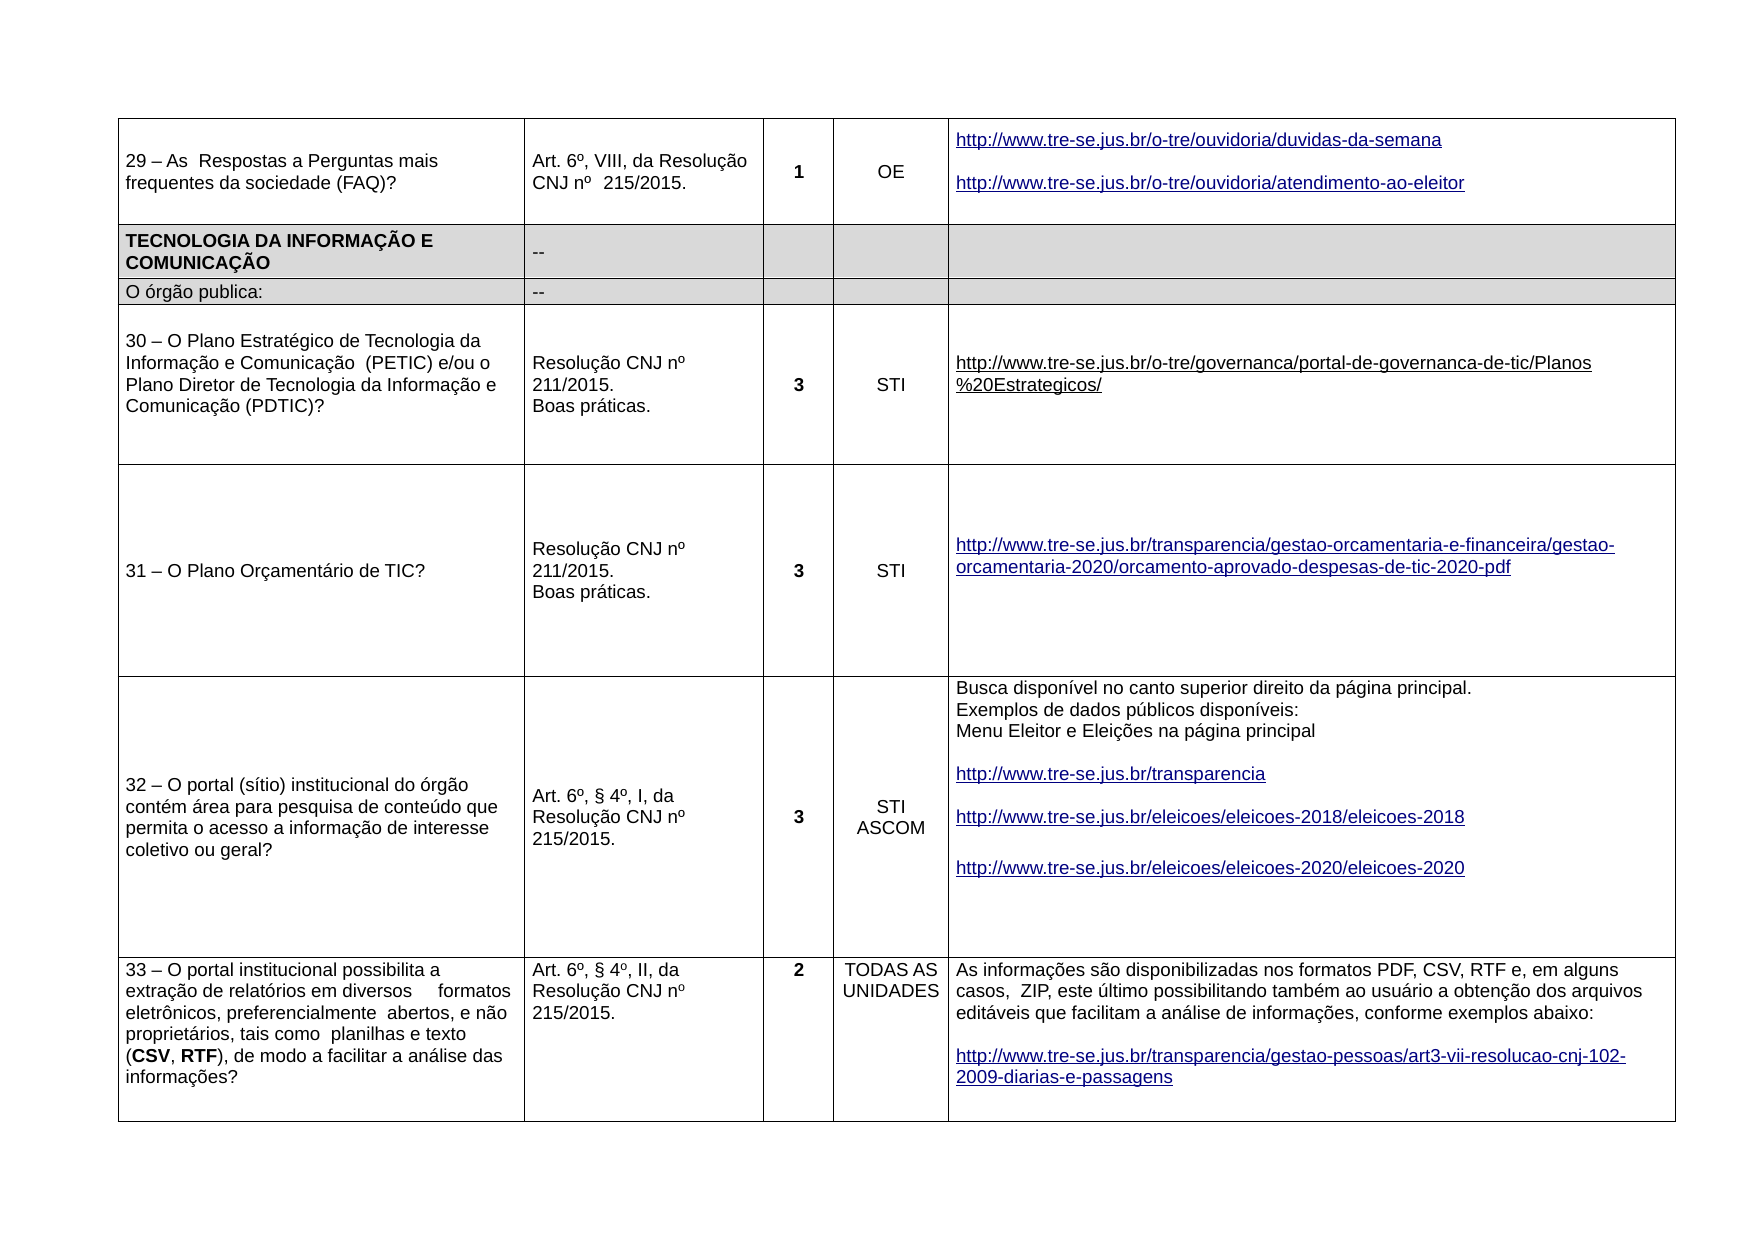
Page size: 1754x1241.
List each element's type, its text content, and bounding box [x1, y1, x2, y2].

table_cell [764, 279, 833, 304]
table_cell TODAS AS UNIDADES [834, 958, 948, 1121]
table_cell STI [834, 465, 948, 676]
table_cell STI [834, 305, 948, 463]
table_cell Resolução CNJ nº 211/2015. Boas práticas. [525, 465, 763, 676]
table_cell 32 – O portal (sítio) institucional do órgão contém área para pesquisa de conteúdo que permita o acesso a informação de interesse coletivo ou geral? [119, 677, 524, 957]
table_cell [949, 225, 1675, 277]
table_cell Art. 6º, § 4o, II, da Resolução CNJ no 215/2015. [525, 958, 763, 1121]
table_cell 3 [764, 465, 833, 676]
table_cell Art. 6º, VIII, da Resolução CNJ nº 215/2015. [525, 119, 763, 224]
table_cell 29 – As Respostas a Perguntas mais frequentes da sociedade (FAQ)? [119, 119, 524, 224]
table_cell 3 [764, 305, 833, 463]
table_cell 3 [764, 677, 833, 957]
table_cell [834, 225, 948, 277]
table_cell http://www.tre-se.jus.br/o-tre/governanca/portal-de-governanca-de-tic/Planos%20Estrategicos/ [949, 305, 1675, 463]
table_cell O órgão publica: [119, 279, 524, 304]
table_cell STI ASCOM [834, 677, 948, 957]
table_cell As informações são disponibilizadas nos formatos PDF, CSV, RTF e, em alguns casos, ZIP, este último possibilitando também ao usuário a obtenção dos arquivos editáveis que facilitam a análise de informações, conforme exemplos abaixo: http://www.tre-se.jus.br/transparencia/gestao-pessoas/art3-vii-resolucao-cnj-102-2009-diarias-e-passagens [949, 958, 1675, 1121]
table_cell Busca disponível no canto superior direito da página principal. Exemplos de dados públicos disponíveis: Menu Eleitor e Eleições na página principal http://www.tre-se.jus.br/transparencia http://www.tre-se.jus.br/eleicoes/eleicoes-2018/eleicoes-2018 http://www.tre-se.jus.br/eleicoes/eleicoes-2020/eleicoes-2020 [949, 677, 1675, 957]
table_cell [949, 279, 1675, 304]
table_cell Resolução CNJ nº 211/2015. Boas práticas. [525, 305, 763, 463]
table_cell -- [525, 279, 763, 304]
table_cell [764, 225, 833, 277]
table_cell http://www.tre-se.jus.br/transparencia/gestao-orcamentaria-e-financeira/gestao-orcamentaria-2020/orcamento-aprovado-despesas-de-tic-2020-pdf [949, 465, 1675, 676]
table_cell 1 [764, 119, 833, 224]
table_cell 31 – O Plano Orçamentário de TIC? [119, 465, 524, 676]
table_cell 30 – O Plano Estratégico de Tecnologia da Informação e Comunicação (PETIC) e/ou o Plano Diretor de Tecnologia da Informação e Comunicação (PDTIC)? [119, 305, 524, 463]
table_cell TECNOLOGIA DA INFORMAÇÃO E COMUNICAÇÃO [119, 225, 524, 277]
table_cell http://www.tre-se.jus.br/o-tre/ouvidoria/duvidas-da-semana http://www.tre-se.jus.br/o-tre/ouvidoria/atendimento-ao-eleitor [949, 119, 1675, 224]
table_cell Art. 6º, § 4º, I, da Resolução CNJ nº 215/2015. [525, 677, 763, 957]
table_cell 2 [764, 958, 833, 1121]
table_cell [834, 279, 948, 304]
table_cell -- [525, 225, 763, 277]
table_cell OE [834, 119, 948, 224]
table_cell 33 – O portal institucional possibilita a extração de relatórios em diversos formatos eletrônicos, preferencialmente abertos, e não proprietários, tais como planilhas e texto (CSV, RTF), de modo a facilitar a análise das informações? [119, 958, 524, 1121]
